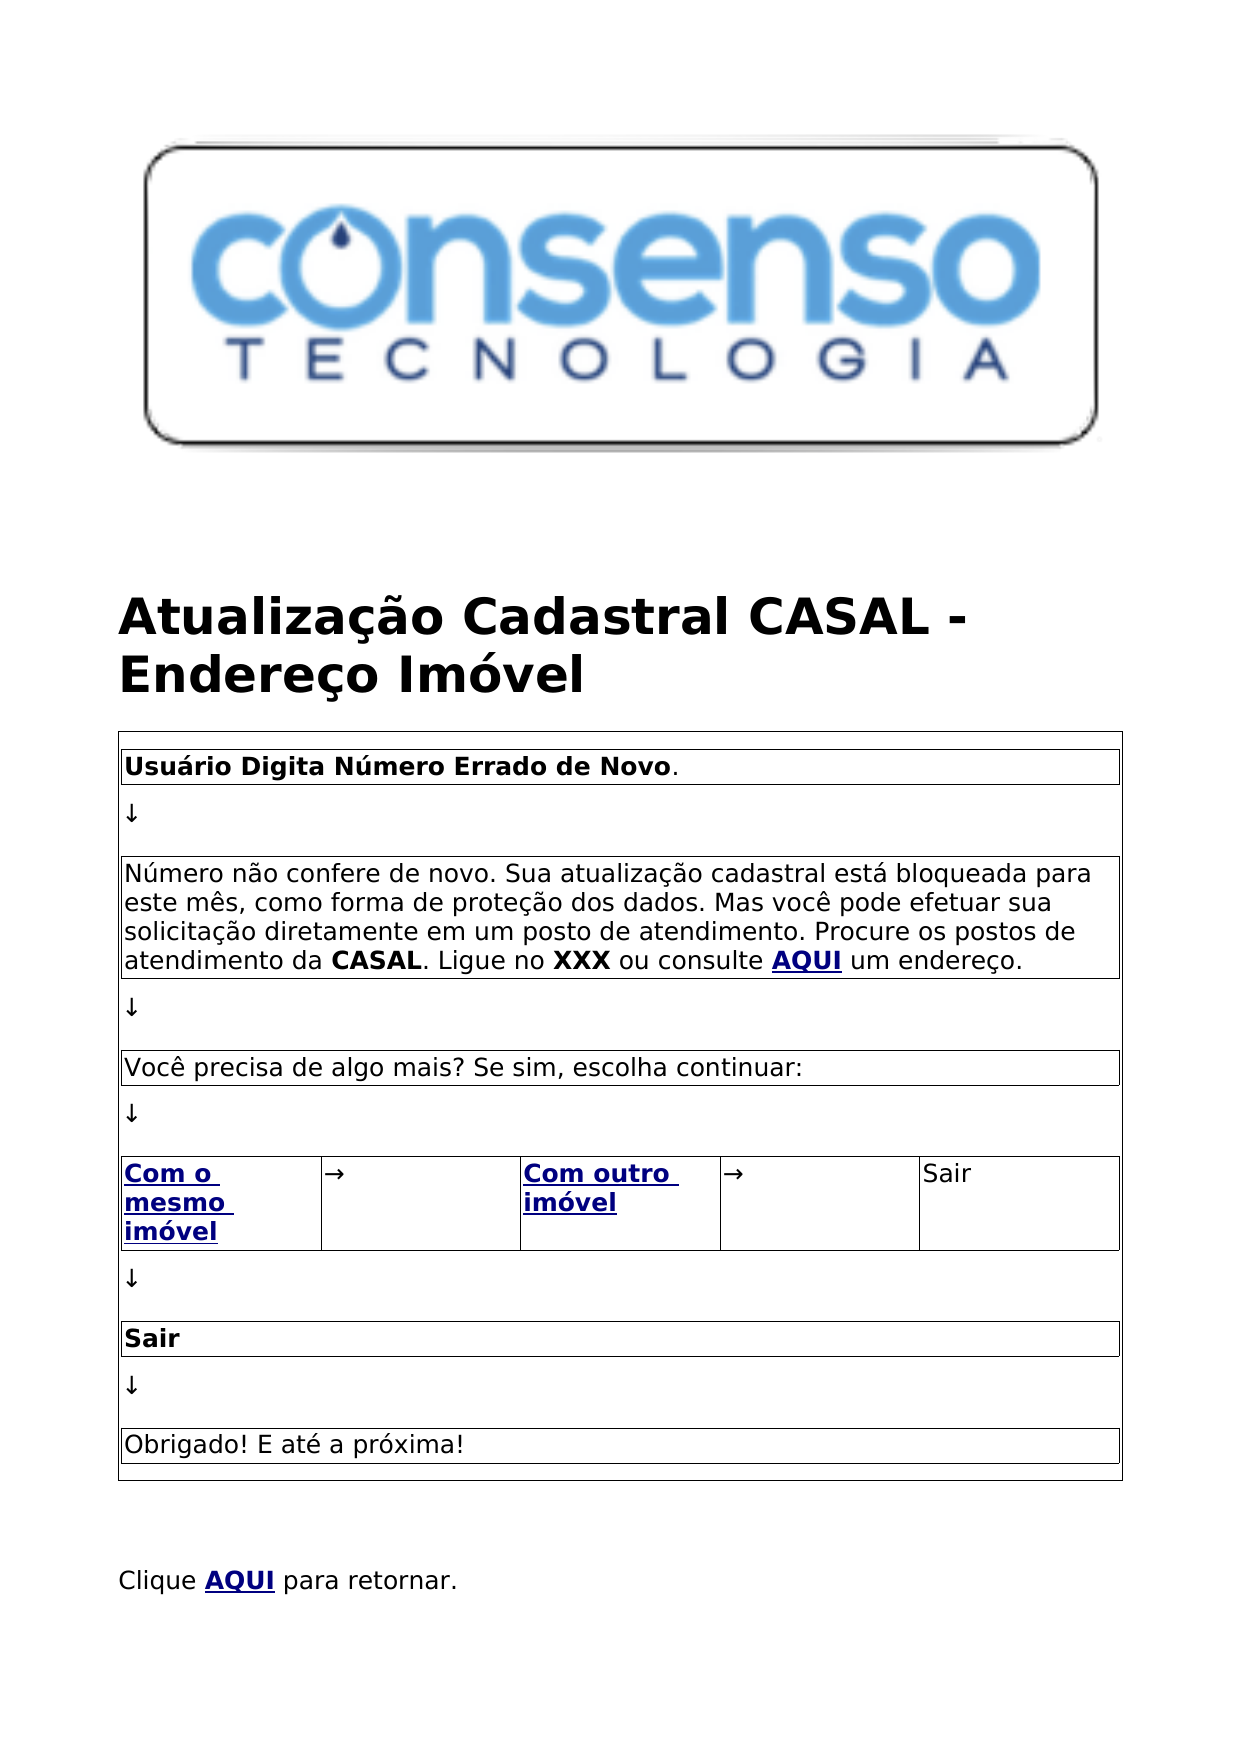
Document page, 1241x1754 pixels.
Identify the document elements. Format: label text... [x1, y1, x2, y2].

table_header Você precisa de algo mais? Se sim, escolha continuar: [122, 1051, 1119, 1085]
table_header Número não confere de novo. Sua atualização cadastral está bloqueada para este mês, como forma de proteção dos dados. Mas você pode efetuar sua solicitação diretamente em um posto de atendimento. Procure os postos de atendimento da CASAL. Ligue no XXX ou consulte AQUI um endereço. [122, 857, 1119, 978]
table_header Obrigado! E até a próxima! [122, 1429, 1119, 1462]
table_header Com outro imóvel [521, 1157, 720, 1249]
picture [118, 130, 1123, 480]
table_header → [322, 1157, 520, 1249]
subtitle Atualização Cadastral CASAL - Endereço Imóvel [118, 588, 1122, 704]
table_header ↓ ↓ ↓ ↓ ↓ [119, 732, 1122, 1480]
table_header → [721, 1157, 919, 1249]
text Clique AQUI para retornar. [118, 1566, 1122, 1624]
table_header Sair [122, 1322, 1119, 1356]
table_header Com o mesmo imóvel [122, 1157, 321, 1249]
table_header Sair [920, 1157, 1119, 1249]
table_header Usuário Digita Número Errado de Novo. [122, 750, 1119, 784]
